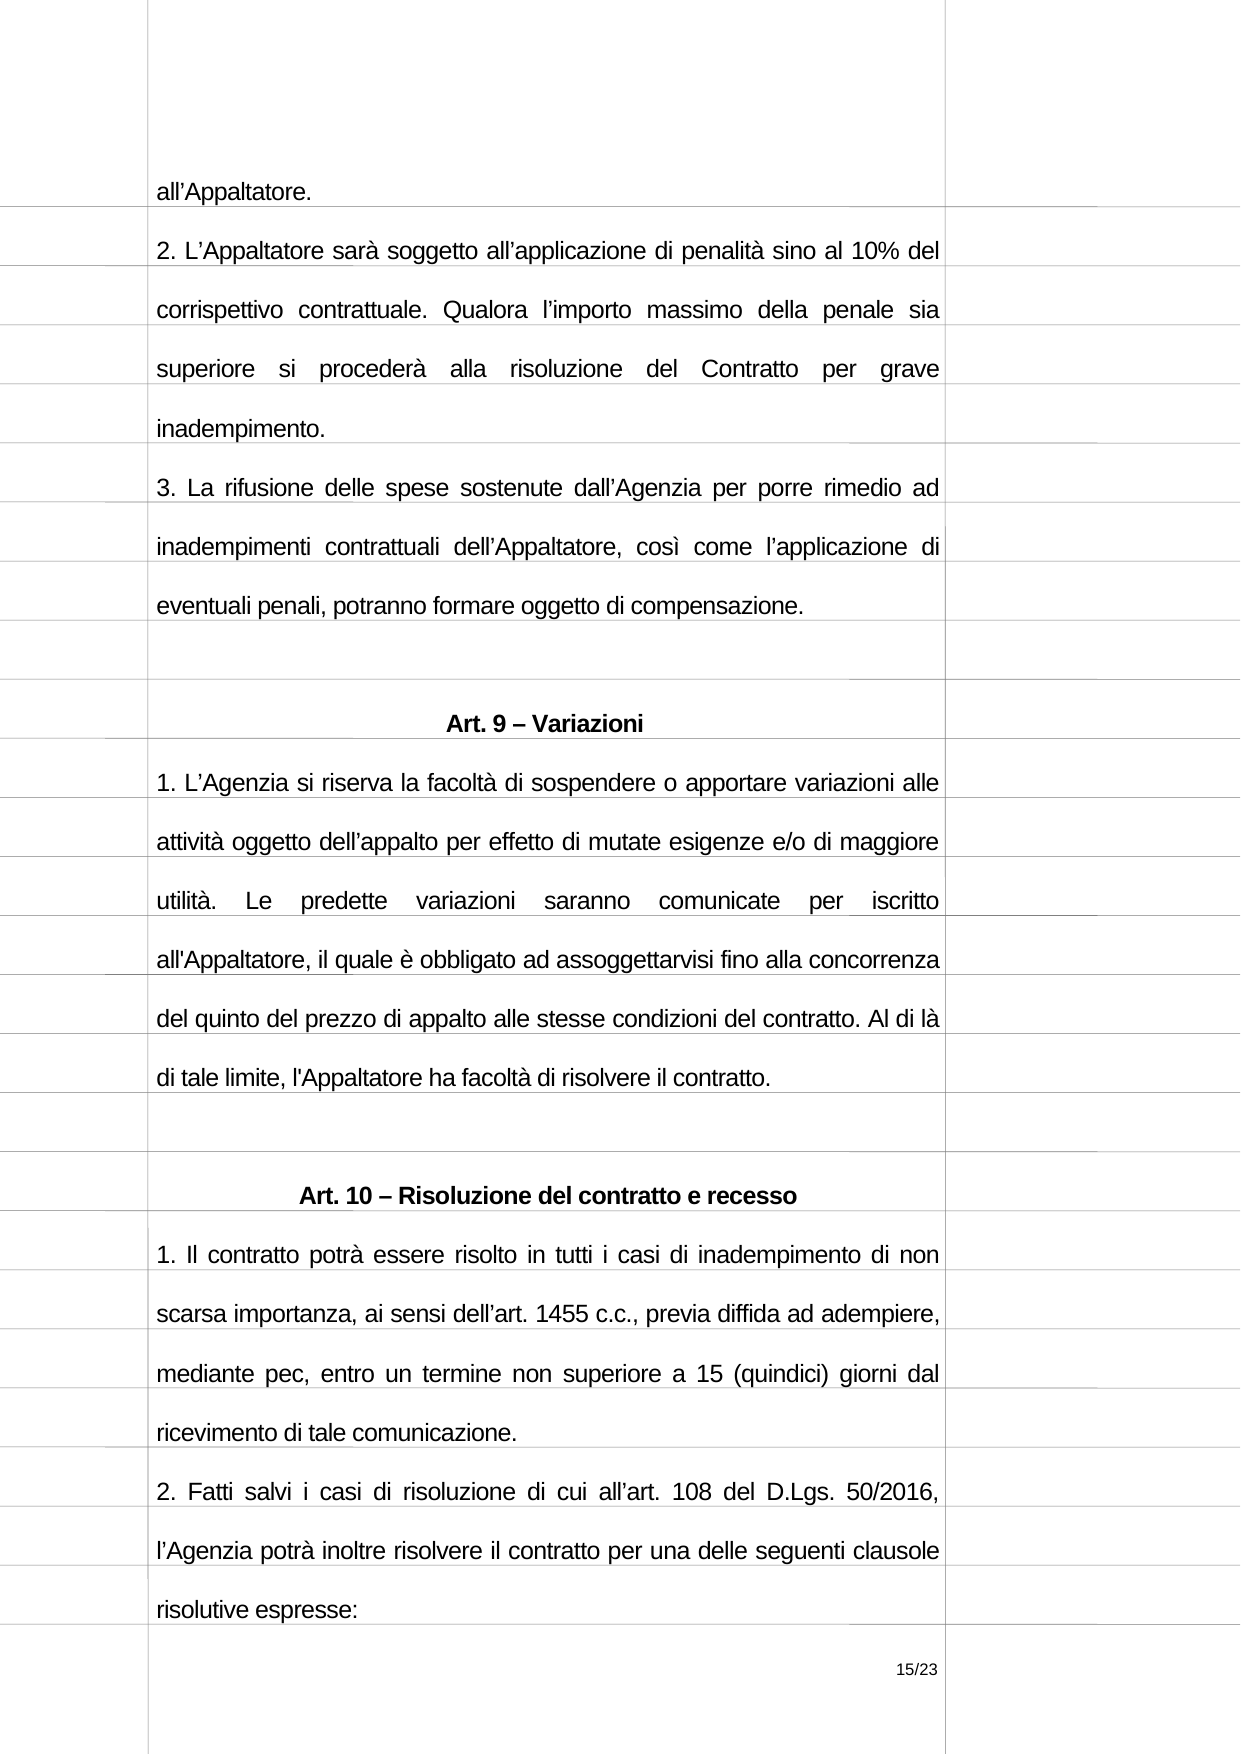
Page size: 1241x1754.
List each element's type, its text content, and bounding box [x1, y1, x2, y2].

text 2. Fatti salvi i casi di risoluzione di cui all’art. 108 del D.Lgs. 50/2016, [156, 1453, 941, 1505]
text eventuali penali, potranno formare oggetto di compensazione. [156, 562, 941, 619]
text [156, 1212, 941, 1217]
text 3. La rifusione delle spese sostenute dall’Agenzia per porre rimedio ad [156, 449, 941, 501]
text Art. 9 – Variazioni [156, 685, 941, 738]
text di tale limite, l'Appaltatore ha facoltà di risolvere il contratto. [156, 1034, 941, 1092]
text Art. 10 – Risoluzione del contratto e recesso [156, 1158, 941, 1210]
text ricevimento di tale comunicazione. [156, 1389, 941, 1446]
text 1. Il contratto potrà essere risolto in tutti i casi di inadempimento di non [156, 1217, 941, 1269]
text scarsa importanza, ai sensi dell’art. 1455 c.c., previa diffida ad adempiere, [156, 1271, 941, 1328]
text all’Appaltatore. [156, 153, 941, 206]
text del quinto del prezzo di appalto alle stesse condizioni del contratto. Al di là [156, 975, 941, 1033]
text [156, 739, 941, 744]
text inadempimento. [156, 385, 941, 442]
text inadempimenti contrattuali dell’Appaltatore, così come l’applicazione di [156, 503, 941, 560]
text [156, 1625, 941, 1630]
text l’Agenzia potrà inoltre risolvere il contratto per una delle seguenti clausole [156, 1507, 941, 1564]
text risolutive espresse: [156, 1566, 941, 1623]
text superiore si procederà alla risoluzione del Contratto per grave [156, 326, 941, 383]
text attività oggetto dell’appalto per effetto di mutate esigenze e/o di maggiore [156, 798, 941, 856]
text all'Appaltatore, il quale è obbligato ad assoggettarvisi fino alla concorrenza [156, 916, 941, 974]
text corrispettivo contrattuale. Qualora l’importo massimo della penale sia [156, 267, 941, 324]
text [156, 207, 941, 213]
text 1. L’Agenzia si riserva la facoltà di sospendere o apportare variazioni alle [156, 744, 941, 797]
text mediante pec, entro un termine non superiore a 15 (quindici) giorni dal [156, 1330, 941, 1387]
text 2. L’Appaltatore sarà soggetto all’applicazione di penalità sino al 10% del [156, 213, 941, 265]
text utilità. Le predette variazioni saranno comunicate per iscritto [156, 857, 941, 915]
